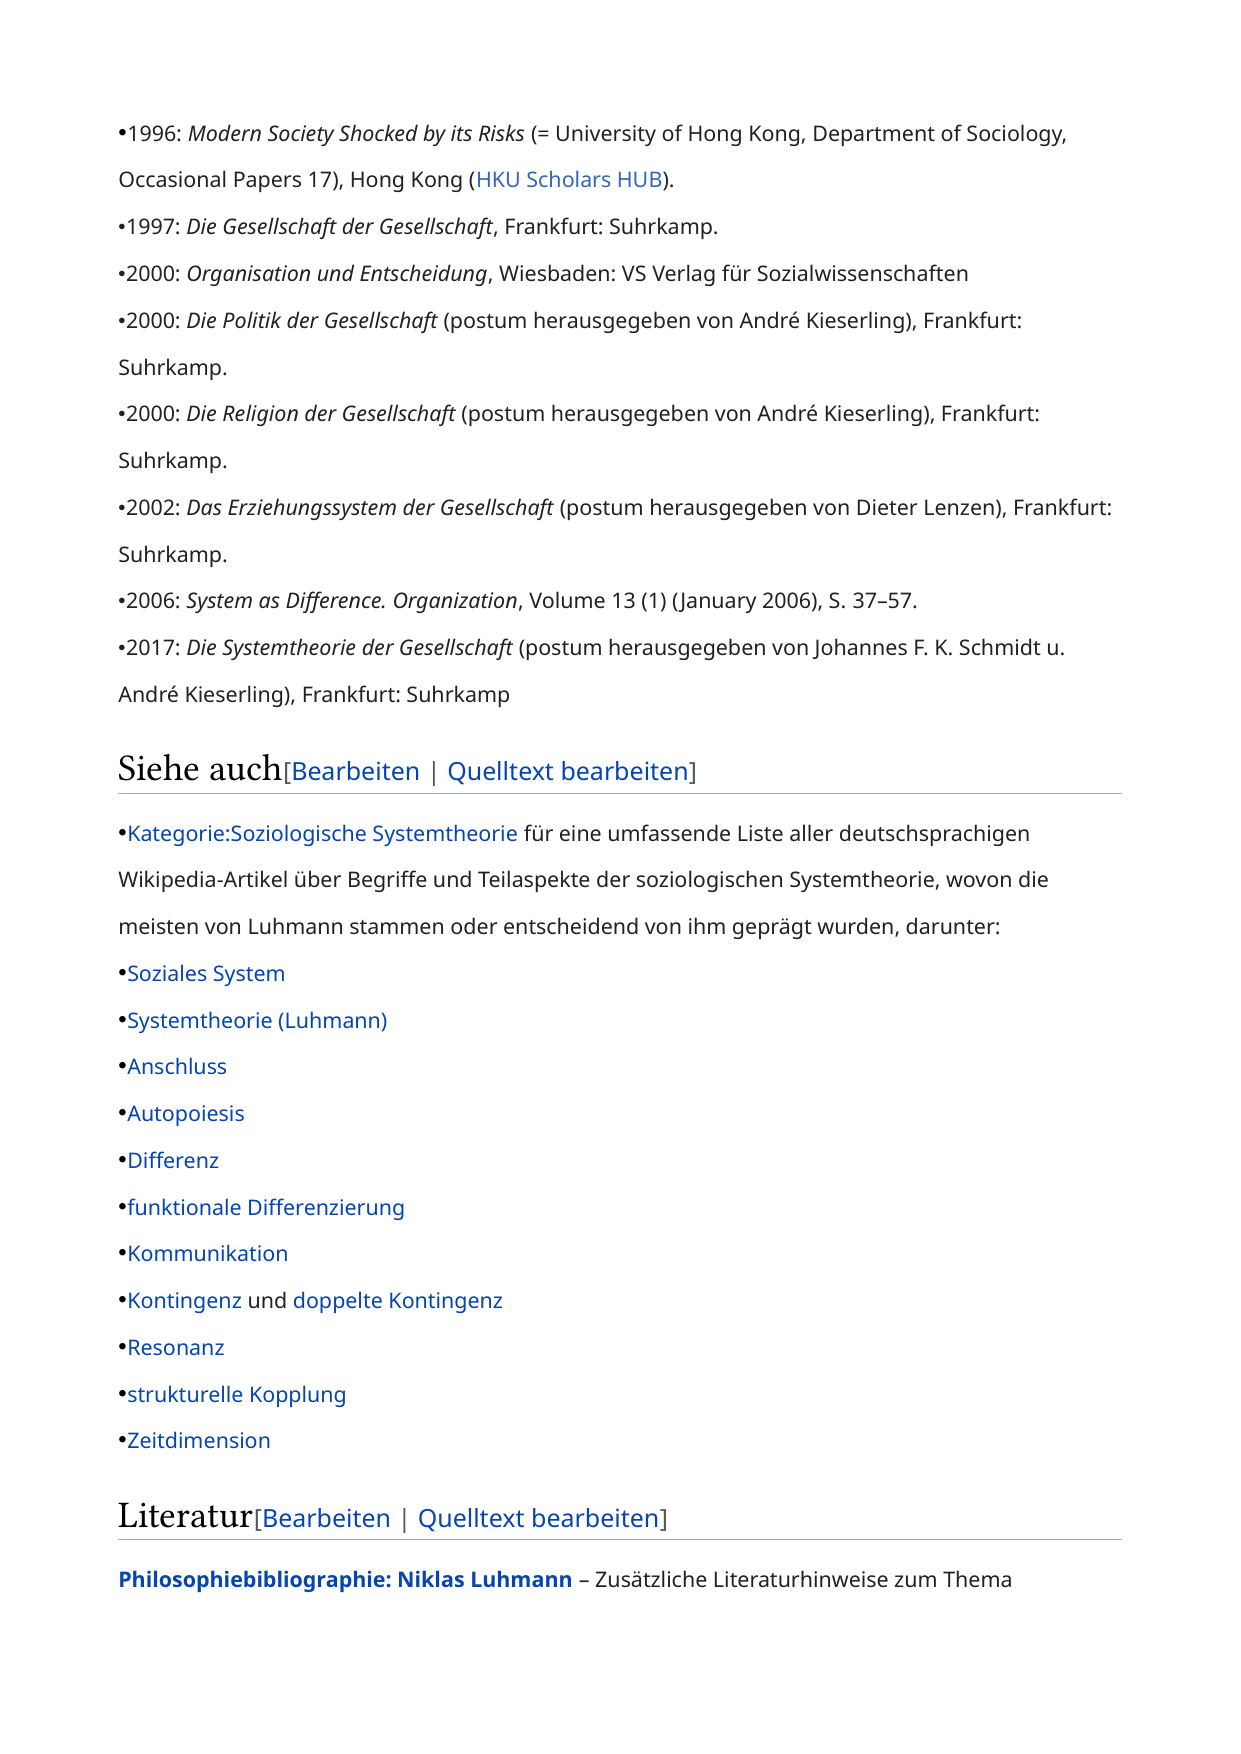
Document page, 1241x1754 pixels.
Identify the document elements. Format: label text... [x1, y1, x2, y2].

list 1996: Modern Society Shocked by its Risks (= University of Hong Kong, Department of Sociology, Occasional Papers 17), Hong Kong (HKU Scholars HUB). [118, 118, 1122, 194]
list 2002: Das Erziehungssystem der Gesellschaft (postum herausgegeben von Dieter Lenzen), Frankfurt: Suhrkamp. [118, 492, 1122, 568]
list strukturelle Kopplung [118, 1379, 1122, 1408]
subtitle Siehe auch[Bearbeiten | Quelltext bearbeiten] [118, 747, 1122, 793]
list 2017: Die Systemtheorie der Gesellschaft (postum herausgegeben von Johannes F. K. Schmidt u. André Kieserling), Frankfurt: Suhrkamp [118, 633, 1122, 709]
text Philosophiebibliographie: Niklas Luhmann – Zusätzliche Literaturhinweise zum Thema [118, 1565, 1122, 1594]
list 2000: Die Religion der Gesellschaft (postum herausgegeben von André Kieserling), Frankfurt: Suhrkamp. [118, 399, 1122, 475]
list Systemtheorie (Luhmann) [118, 1005, 1122, 1034]
list Zeitdimension [118, 1426, 1122, 1455]
list 2000: Organisation und Entscheidung, Wiesbaden: VS Verlag für Sozialwissenschaften [118, 258, 1122, 288]
list Kategorie:Soziologische Systemtheorie für eine umfassende Liste aller deutschsprachigen Wikipedia-Artikel über Begriffe und Teilaspekte der soziologischen Systemtheorie, wovon die meisten von Luhmann stammen oder entscheidend von ihm geprägt wurden, darunter: [118, 818, 1122, 941]
list Kontingenz und doppelte Kontingenz [118, 1286, 1122, 1315]
list 2006: System as Difference. Organization, Volume 13 (1) (January 2006), S. 37–57. [118, 586, 1122, 615]
list Autopoiesis [118, 1099, 1122, 1128]
list 1997: Die Gesellschaft der Gesellschaft, Frankfurt: Suhrkamp. [118, 212, 1122, 241]
list funktionale Differenzierung [118, 1192, 1122, 1221]
list Differenz [118, 1145, 1122, 1175]
list Soziales System [118, 958, 1122, 988]
list Anschluss [118, 1052, 1122, 1081]
subtitle Literatur[Bearbeiten | Quelltext bearbeiten] [118, 1494, 1122, 1539]
list Resonanz [118, 1332, 1122, 1362]
list 2000: Die Politik der Gesellschaft (postum herausgegeben von André Kieserling), Frankfurt: Suhrkamp. [118, 305, 1122, 381]
list Kommunikation [118, 1239, 1122, 1268]
